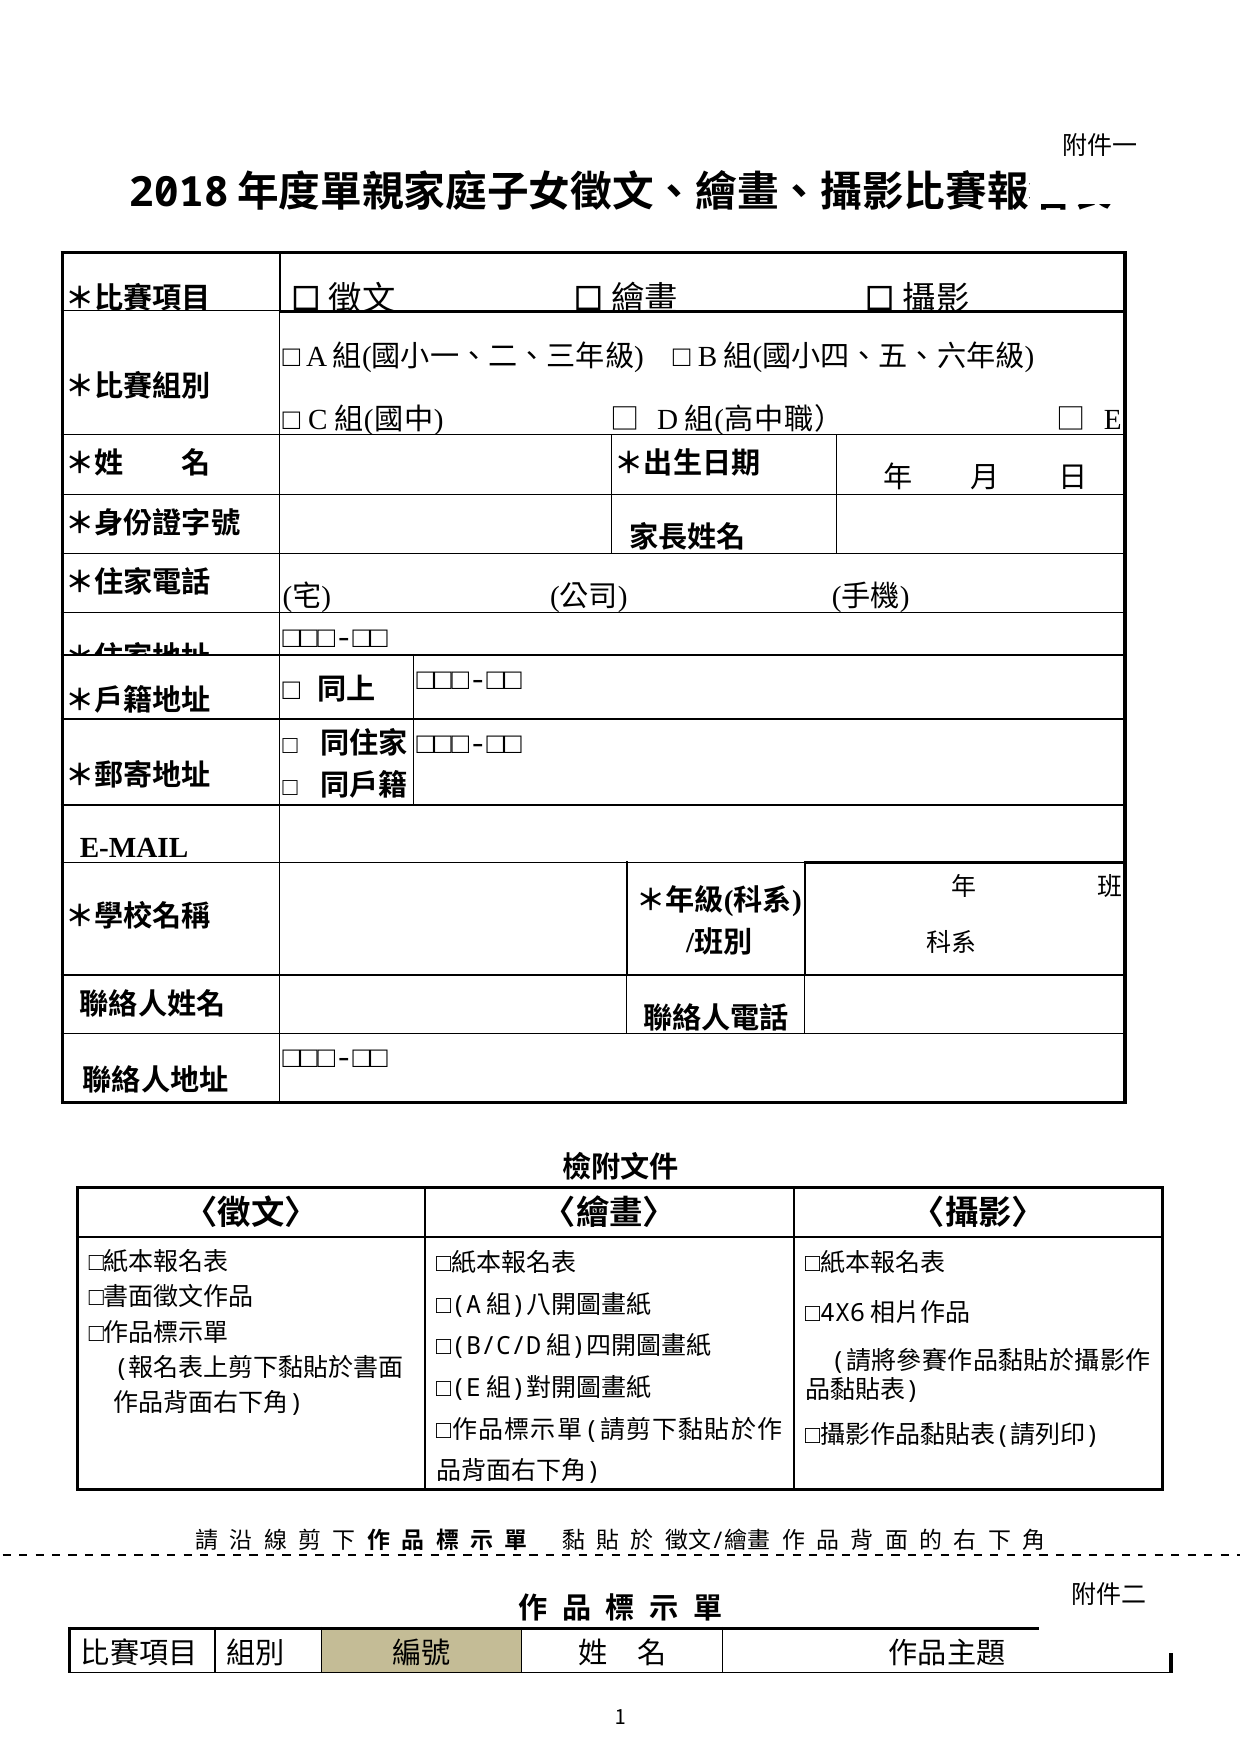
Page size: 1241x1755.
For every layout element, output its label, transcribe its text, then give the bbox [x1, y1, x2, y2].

text 作 品 標 示 單 [89, 1584, 1039, 1627]
table_cell ＊出生日期 [612, 435, 836, 493]
table_header  徵文 [281, 254, 570, 310]
table_header 姓 名 [522, 1630, 722, 1672]
table_header 比賽項目 [71, 1630, 214, 1672]
table_cell □□□-□□ [280, 613, 1123, 654]
table_cell 家長姓名 [612, 495, 836, 552]
table_header 作品主題 [723, 1630, 1169, 1672]
table_cell ＊郵寄地址 [64, 720, 279, 804]
table_cell ＊比賽組別 [64, 311, 279, 434]
table_cell ＊年級(科系) /班別 [628, 863, 804, 974]
table_cell □ A組(國小一、二、三年級) □ B組(國小四、五、六年級) □ C組(國中) □ D組(高中職） □ E組(大專院校組) [280, 313, 1123, 434]
table_cell ＊學校名稱 [64, 863, 279, 974]
table_cell 聯絡人地址 [64, 1034, 279, 1101]
text 2018年度單親家庭子女徵文、繪畫、攝影比賽報名表 [89, 118, 1169, 217]
table_header 〈攝影〉 [795, 1189, 1161, 1236]
table_cell [280, 435, 611, 493]
table_cell (宅) (公司) (手機) [280, 554, 1123, 612]
table_cell 科系 [806, 918, 979, 974]
table_cell E-MAIL [64, 806, 279, 861]
table_cell ＊戶籍地址 [64, 656, 279, 718]
text 檢附文件 [89, 1144, 1152, 1186]
table_cell 年 月 日 [837, 435, 1123, 493]
table_cell □紙本報名表 □4X6相片作品 (請將參賽作品黏貼於攝影作 品黏貼表) □攝影作品黏貼表(請列印) [795, 1238, 1161, 1488]
table_cell 年 [806, 864, 979, 918]
table_header 〈徵文〉 [79, 1189, 424, 1236]
table_cell □ 同上 [280, 656, 413, 718]
table_header  攝影 [862, 254, 1123, 310]
table_cell [837, 495, 1123, 552]
table_header 〈繪畫〉 [426, 1189, 793, 1236]
table_cell □□□-□□ [414, 720, 1123, 804]
text 附件一 [1045, 126, 1154, 162]
table_cell ＊身份證字號 [64, 495, 279, 552]
table_cell [280, 976, 626, 1033]
table_header 組別 [216, 1630, 321, 1672]
text 請 沿 線 剪 下 作 品 標 示 單 黏 貼 於 徵文/繪畫 作 品 背 面 的 右 下 角 [89, 1522, 1152, 1556]
table_cell 聯絡人姓名 [64, 976, 279, 1033]
table_cell □紙本報名表 □書面徵文作品 □作品標示單 (報名表上剪下黏貼於書面 作品背面右下角) [79, 1238, 424, 1488]
table_cell □□□-□□ [280, 1034, 1123, 1101]
table_cell [805, 976, 1123, 1033]
table_header 編號 [322, 1630, 521, 1672]
table_header ＊比賽項目 [64, 254, 279, 310]
table_cell ＊住家地址 [64, 613, 279, 654]
table_cell [979, 918, 1123, 974]
table_cell [280, 863, 626, 974]
table_cell □□□-□□ [414, 656, 1123, 718]
table_cell ＊住家電話 [64, 554, 279, 612]
table_cell □紙本報名表 □(A組)八開圖畫紙 □(B/C/D組)四開圖畫紙 □(E組)對開圖畫紙 □作品標示單(請剪下黏貼於作品背面右下角) [426, 1238, 793, 1488]
text 附件二 [1054, 1575, 1163, 1611]
table_cell 同住家 同戶籍 [280, 720, 413, 804]
table_cell 聯絡人電話 [627, 976, 804, 1033]
table_header  繪畫 [570, 254, 862, 310]
table_cell [280, 495, 611, 552]
table_cell [280, 806, 1123, 861]
table_cell ＊姓 名 [64, 435, 279, 493]
table_cell 班 [979, 864, 1123, 918]
